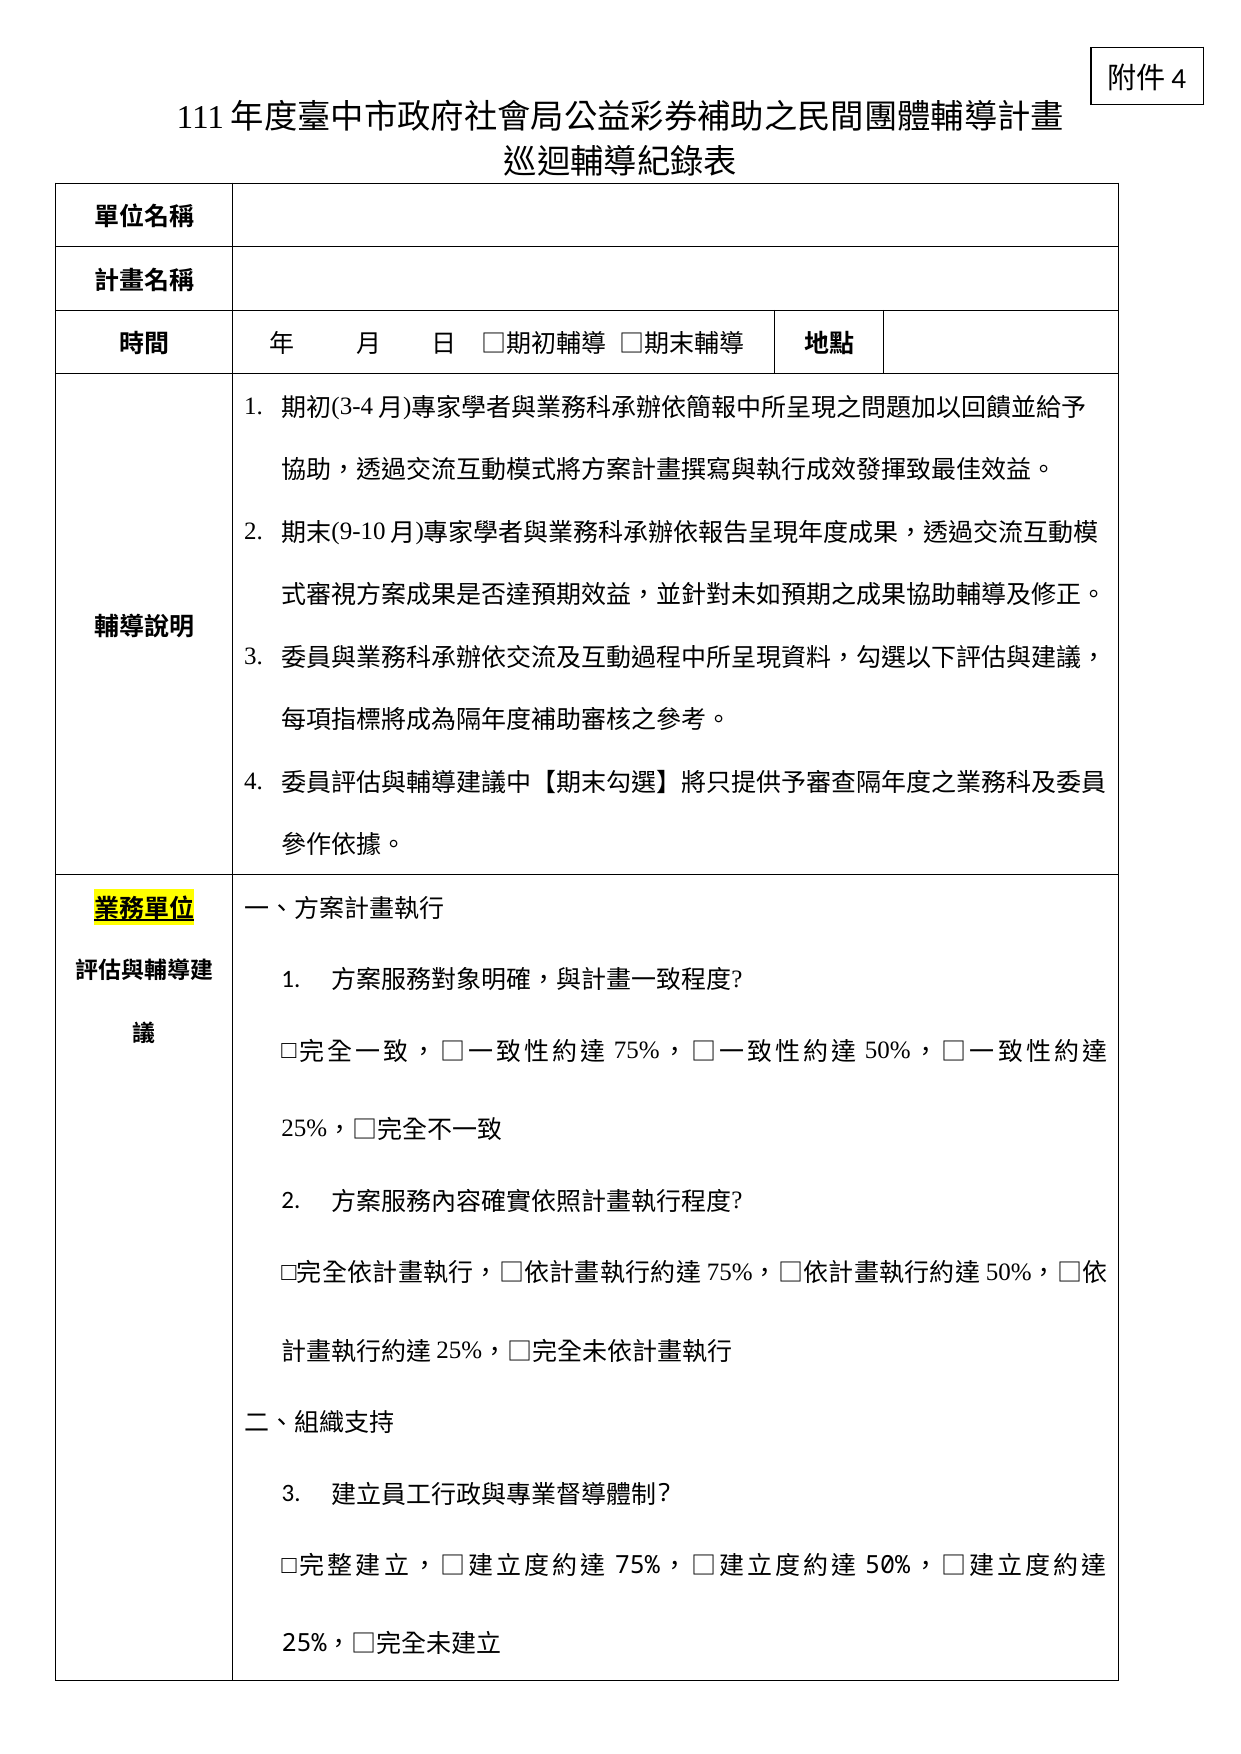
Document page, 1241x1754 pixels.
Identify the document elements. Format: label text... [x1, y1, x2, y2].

table_cell [233, 247, 1118, 310]
text 附件4 [1107, 56, 1188, 96]
table_cell 業務單位 評估與輔導建議 [56, 875, 232, 1680]
text 巡迴輔導紀錄表 [89, 134, 1152, 183]
table_cell 時間 [56, 311, 232, 373]
table_header [233, 184, 1118, 246]
text 111年度臺中市政府社會局公益彩券補助之民間團體輔導計畫 [89, 72, 1152, 134]
table_cell 一、方案計畫執行 方案服務對象明確，與計畫一致程度? □完全一致，□一致性約達75%，□一致性約達50%，□一致性約達25%，□完全不一致 方案服務內容確實依照計畫執行程度? □完全依計畫執行，□依計畫執行約達75%，□依計畫執行約達50%，□依計畫執行約達25%，□完全未依計畫執行 二、組織支持 建立員工行政與專業督導體制? □完整建立，□建立度約達75%，□建立度約達50%，□建立度約達25%，□完全未建立 三、行政業務 所聘人事之背景與工作內容相符並依規報府核備?是□，否□ 單位依法轉帳薪資?是□，否□ [233, 875, 1118, 1680]
table_cell 地點 [775, 311, 883, 373]
table_cell 計畫名稱 [56, 247, 232, 310]
text 111年度臺中市政府社會局公益彩券補助之民間團體輔導計畫 [1092, 48, 1203, 104]
table_cell [884, 311, 1118, 373]
table_header 單位名稱 [56, 184, 232, 246]
table_cell 輔導說明 [56, 374, 232, 874]
table_cell 年 月 日 □期初輔導 □期末輔導 [233, 311, 774, 373]
table_cell 期初(3-4月)專家學者與業務科承辦依簡報中所呈現之問題加以回饋並給予協助，透過交流互動模式將方案計畫撰寫與執行成效發揮致最佳效益。 期末(9-10月)專家學者與業務科承辦依報告呈現年度成果，透過交流互動模式審視方案成果是否達預期效益，並針對未如預期之成果協助輔導及修正。 委員與業務科承辦依交流及互動過程中所呈現資料，勾選以下評估與建議，每項指標將成為隔年度補助審核之參考。 委員評估與輔導建議中【期末勾選】將只提供予審查隔年度之業務科及委員參作依據。 [233, 374, 1118, 874]
